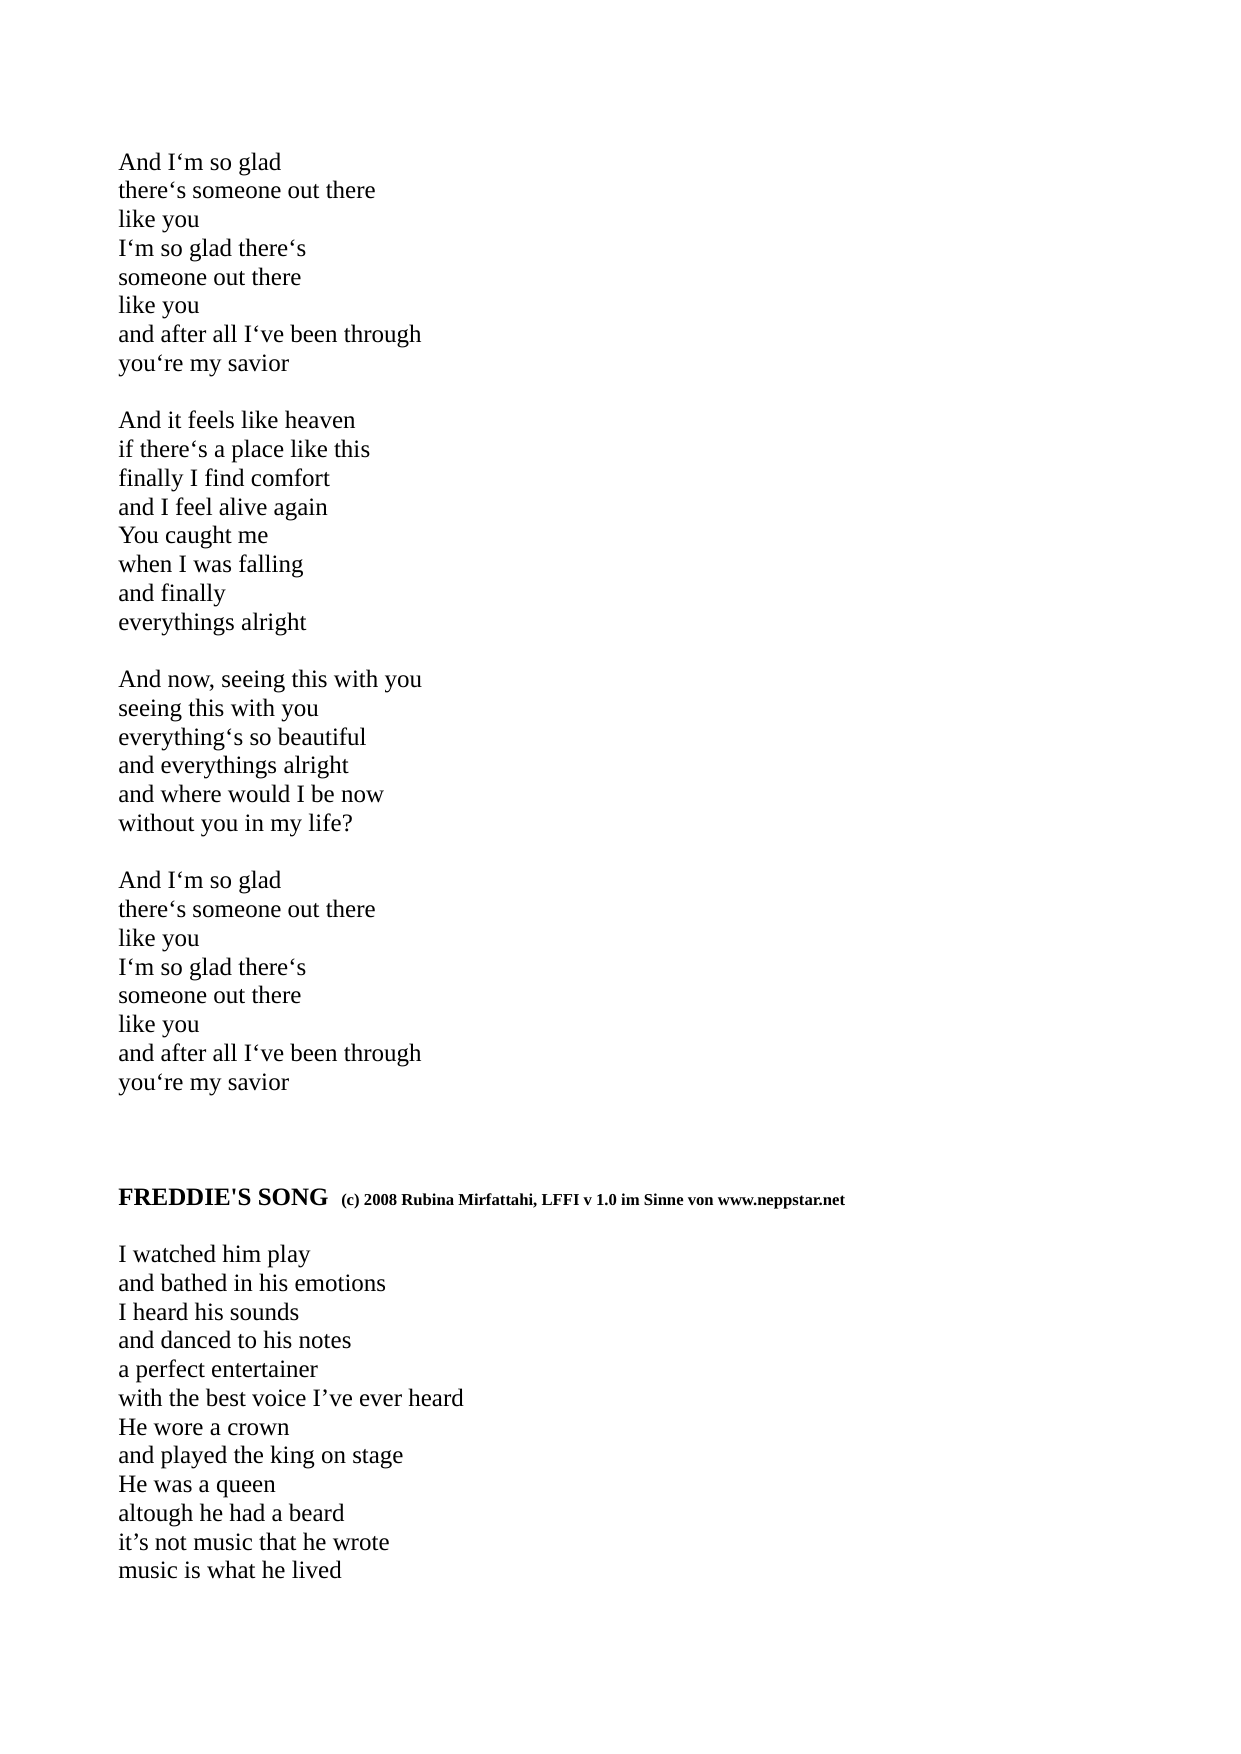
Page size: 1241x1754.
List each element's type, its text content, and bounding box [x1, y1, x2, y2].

text FREDDIE'S SONG (c) 2008 Rubina Mirfattahi, LFFI v 1.0 im Sinne von www.neppstar.net [118, 1182, 1122, 1211]
text like you [118, 923, 1122, 952]
text I watched him play [118, 1239, 1122, 1268]
text when I was falling [118, 549, 1122, 578]
text with the best voice I’ve ever heard [118, 1383, 1122, 1412]
text I‘m so glad there‘s [118, 233, 1122, 262]
text finally I find comfort [118, 463, 1122, 492]
text everythings alright [118, 607, 1122, 636]
text He was a queen [118, 1469, 1122, 1498]
text And I‘m so glad [118, 866, 1122, 894]
text it’s not music that he wrote [118, 1527, 1122, 1556]
text and played the king on stage [118, 1441, 1122, 1469]
text I‘m so glad there‘s [118, 952, 1122, 981]
text someone out there [118, 981, 1122, 1009]
text and where would I be now [118, 779, 1122, 808]
text You caught me [118, 521, 1122, 549]
text altough he had a beard [118, 1498, 1122, 1527]
text a perfect entertainer [118, 1354, 1122, 1383]
text and after all I‘ve been through [118, 1038, 1122, 1067]
text I heard his sounds [118, 1297, 1122, 1326]
text like you [118, 204, 1122, 233]
text and I feel alive again [118, 492, 1122, 521]
text seeing this with you [118, 693, 1122, 722]
text someone out there [118, 262, 1122, 291]
text there‘s someone out there [118, 894, 1122, 923]
text and everythings alright [118, 751, 1122, 779]
text everything‘s so beautiful [118, 722, 1122, 751]
text and bathed in his emotions [118, 1268, 1122, 1297]
text there‘s someone out there [118, 176, 1122, 204]
text and after all I‘ve been through [118, 319, 1122, 348]
text He wore a crown [118, 1412, 1122, 1441]
text you‘re my savior [118, 348, 1122, 377]
text like you [118, 1009, 1122, 1038]
text And it feels like heaven [118, 406, 1122, 434]
text like you [118, 291, 1122, 319]
text if there‘s a place like this [118, 434, 1122, 463]
text And now, seeing this with you [118, 664, 1122, 693]
text you‘re my savior [118, 1067, 1122, 1096]
text and finally [118, 578, 1122, 607]
text music is what he lived [118, 1556, 1122, 1584]
text and danced to his notes [118, 1326, 1122, 1354]
text And I‘m so glad [118, 147, 1122, 176]
text without you in my life? [118, 808, 1122, 837]
